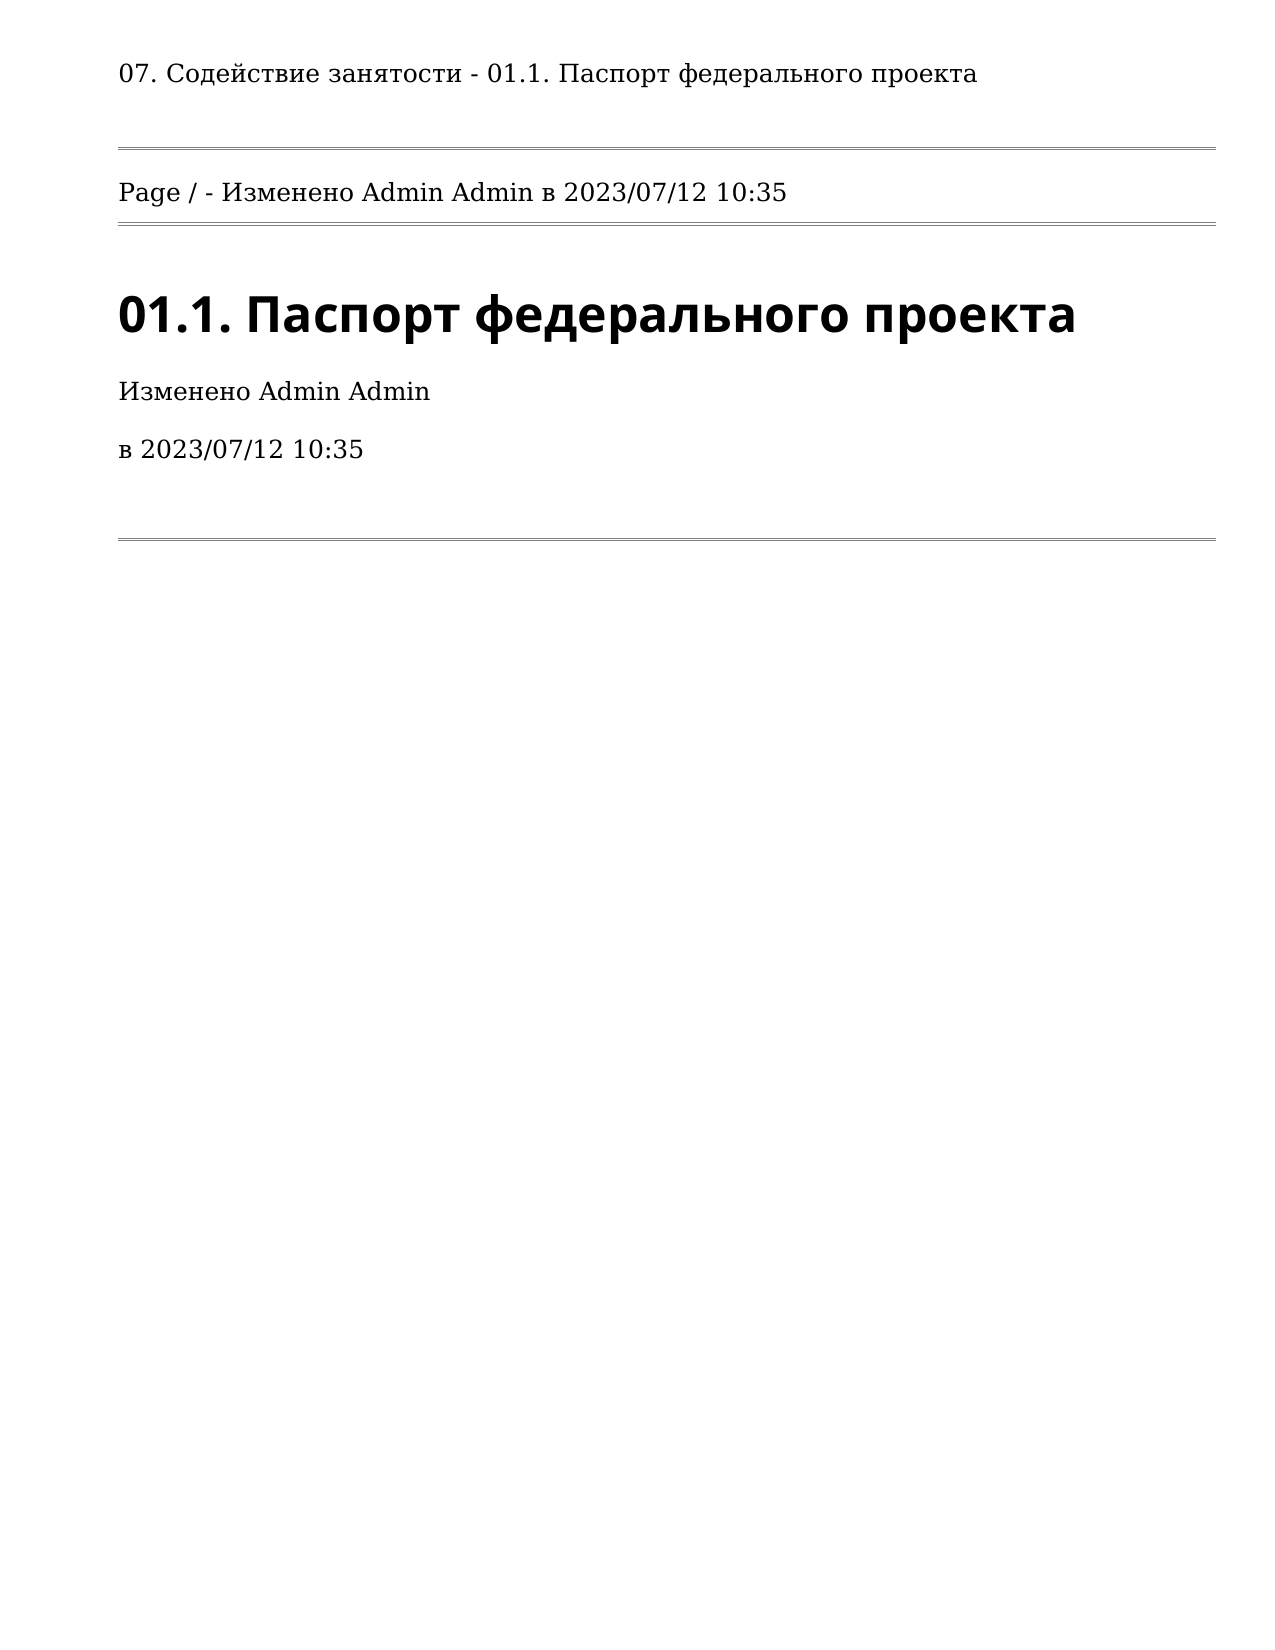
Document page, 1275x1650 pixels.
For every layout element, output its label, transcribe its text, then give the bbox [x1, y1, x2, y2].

subtitle 01.1. Паспорт федерального проекта [118, 279, 1216, 347]
text 07. Содействие занятости - 01.1. Паспорт федерального проекта [118, 59, 1216, 88]
text в 2023/07/12 10:35 [118, 435, 1216, 464]
text Page / - Изменено Admin Admin в 2023/07/12 10:35 [118, 179, 1216, 208]
text Изменено Admin Admin [118, 377, 1216, 406]
